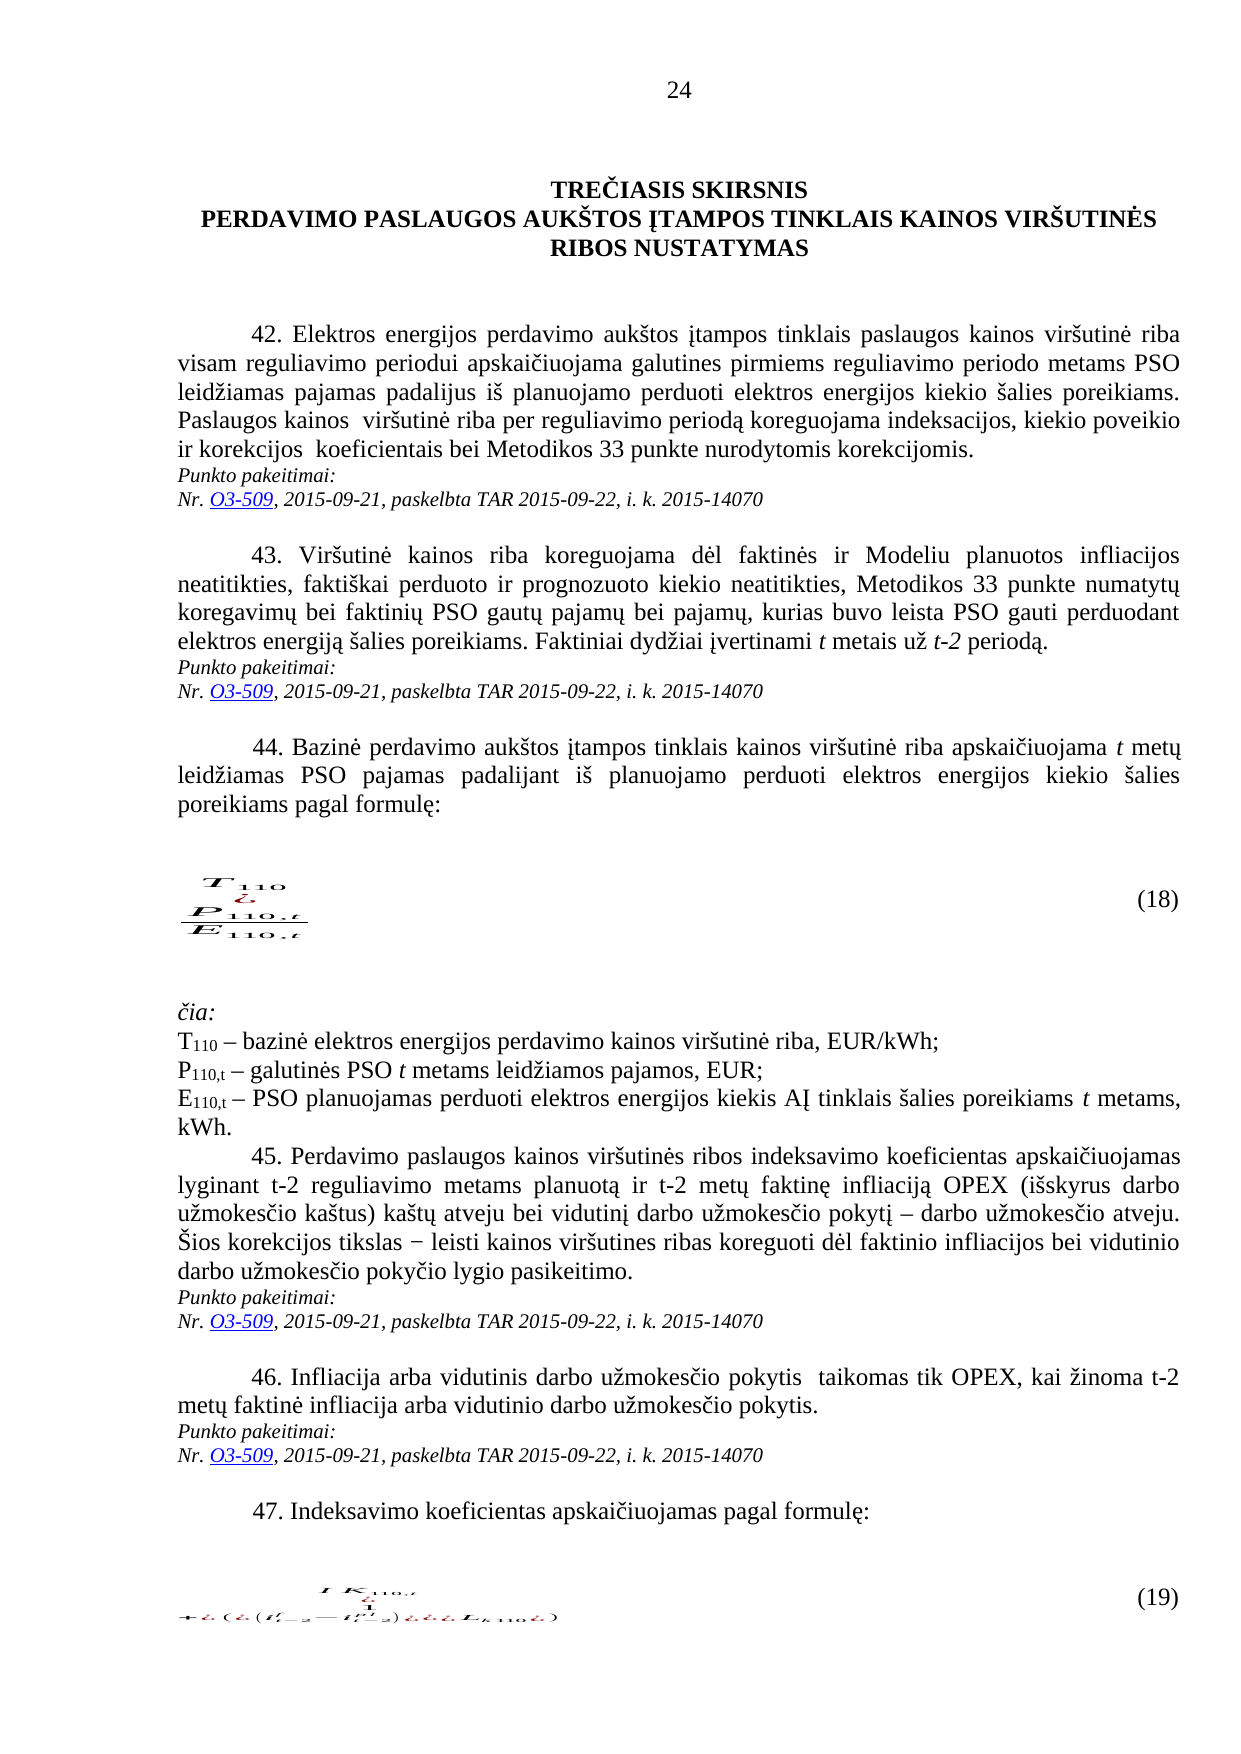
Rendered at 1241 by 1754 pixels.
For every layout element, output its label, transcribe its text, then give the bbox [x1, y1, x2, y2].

text Punkto pakeitimai: [177, 1419, 1181, 1443]
text Punkto pakeitimai: [177, 463, 1181, 487]
text Nr. O3-509, 2015-09-21, paskelbta TAR 2015-09-22, i. k. 2015-14070 [177, 487, 1181, 511]
text Punkto pakeitimai: [177, 1285, 1181, 1309]
text 45. Perdavimo paslaugos kainos viršutinės ribos indeksavimo koeficientas apskaičiuojamas lyginant t-2 reguliavimo metams planuotą ir t-2 metų faktinę infliaciją OPEX (išskyrus darbo užmokesčio kaštus) kaštų atveju bei vidutinį darbo užmokesčio pokytį – darbo užmokesčio atveju. Šios korekcijos tikslas − leisti kainos viršutines ribas koreguoti dėl faktinio infliacijos bei vidutinio darbo užmokesčio pokyčio lygio pasikeitimo. [177, 1141, 1181, 1285]
subtitle PERDAVIMO PASLAUGOS AUKŠTOS ĮTAMPOS TINKLAIS KAINOS VIRŠUTINĖS RIBOS NUSTATYMAS [177, 204, 1181, 262]
text 47. Indeksavimo koeficientas apskaičiuojamas pagal formulę: [177, 1496, 1181, 1525]
text Nr. O3-509, 2015-09-21, paskelbta TAR 2015-09-22, i. k. 2015-14070 [177, 1309, 1181, 1333]
text E110,t – PSO planuojamas perduoti elektros energijos kiekis AĮ tinklais šalies poreikiams t metams, kWh. [177, 1083, 1181, 1141]
text 43. Viršutinė kainos riba koreguojama dėl faktinės ir Modeliu planuotos infliacijos neatitikties, faktiškai perduoto ir prognozuoto kiekio neatitikties, Metodikos 33 punkte numatytų koregavimų bei faktinių PSO gautų pajamų bei pajamų, kurias buvo leista PSO gauti perduodant elektros energiją šalies poreikiams. Faktiniai dydžiai įvertinami t metais už t-2 periodą. [177, 540, 1181, 655]
text T110 – bazinė elektros energijos perdavimo kainos viršutinė riba, EUR/kWh; [177, 1026, 1181, 1055]
text P110,t – galutinės PSO t metams leidžiamos pajamos, EUR; [177, 1055, 1181, 1083]
subtitle TREČIASIS SKIRSNIS [177, 176, 1181, 204]
text 46. Infliacija arba vidutinis darbo užmokesčio pokytis taikomas tik OPEX, kai žinoma t-2 metų faktinė infliacija arba vidutinio darbo užmokesčio pokytis. [177, 1362, 1181, 1419]
text Nr. O3-509, 2015-09-21, paskelbta TAR 2015-09-22, i. k. 2015-14070 [177, 679, 1181, 703]
text (18) [177, 847, 1181, 940]
text Punkto pakeitimai: [177, 655, 1181, 679]
text 44. Bazinė perdavimo aukštos įtampos tinklais kainos viršutinė riba apskaičiuojama t metų leidžiamas PSO pajamas padalijant iš planuojamo perduoti elektros energijos kiekio šalies poreikiams pagal formulę: [177, 732, 1181, 818]
text Nr. O3-509, 2015-09-21, paskelbta TAR 2015-09-22, i. k. 2015-14070 [177, 1443, 1181, 1467]
text 42. Elektros energijos perdavimo aukštos įtampos tinklais paslaugos kainos viršutinė riba visam reguliavimo periodui apskaičiuojama galutines pirmiems reguliavimo periodo metams PSO leidžiamas pajamas padalijus iš planuojamo perduoti elektros energijos kiekio šalies poreikiams. Paslaugos kainos viršutinė riba per reguliavimo periodą koreguojama indeksacijos, kiekio poveikio ir korekcijos koeficientais bei Metodikos 33 punkte nurodytomis korekcijomis. [177, 319, 1181, 463]
text (19) [177, 1553, 1181, 1624]
text čia: [177, 997, 1181, 1026]
